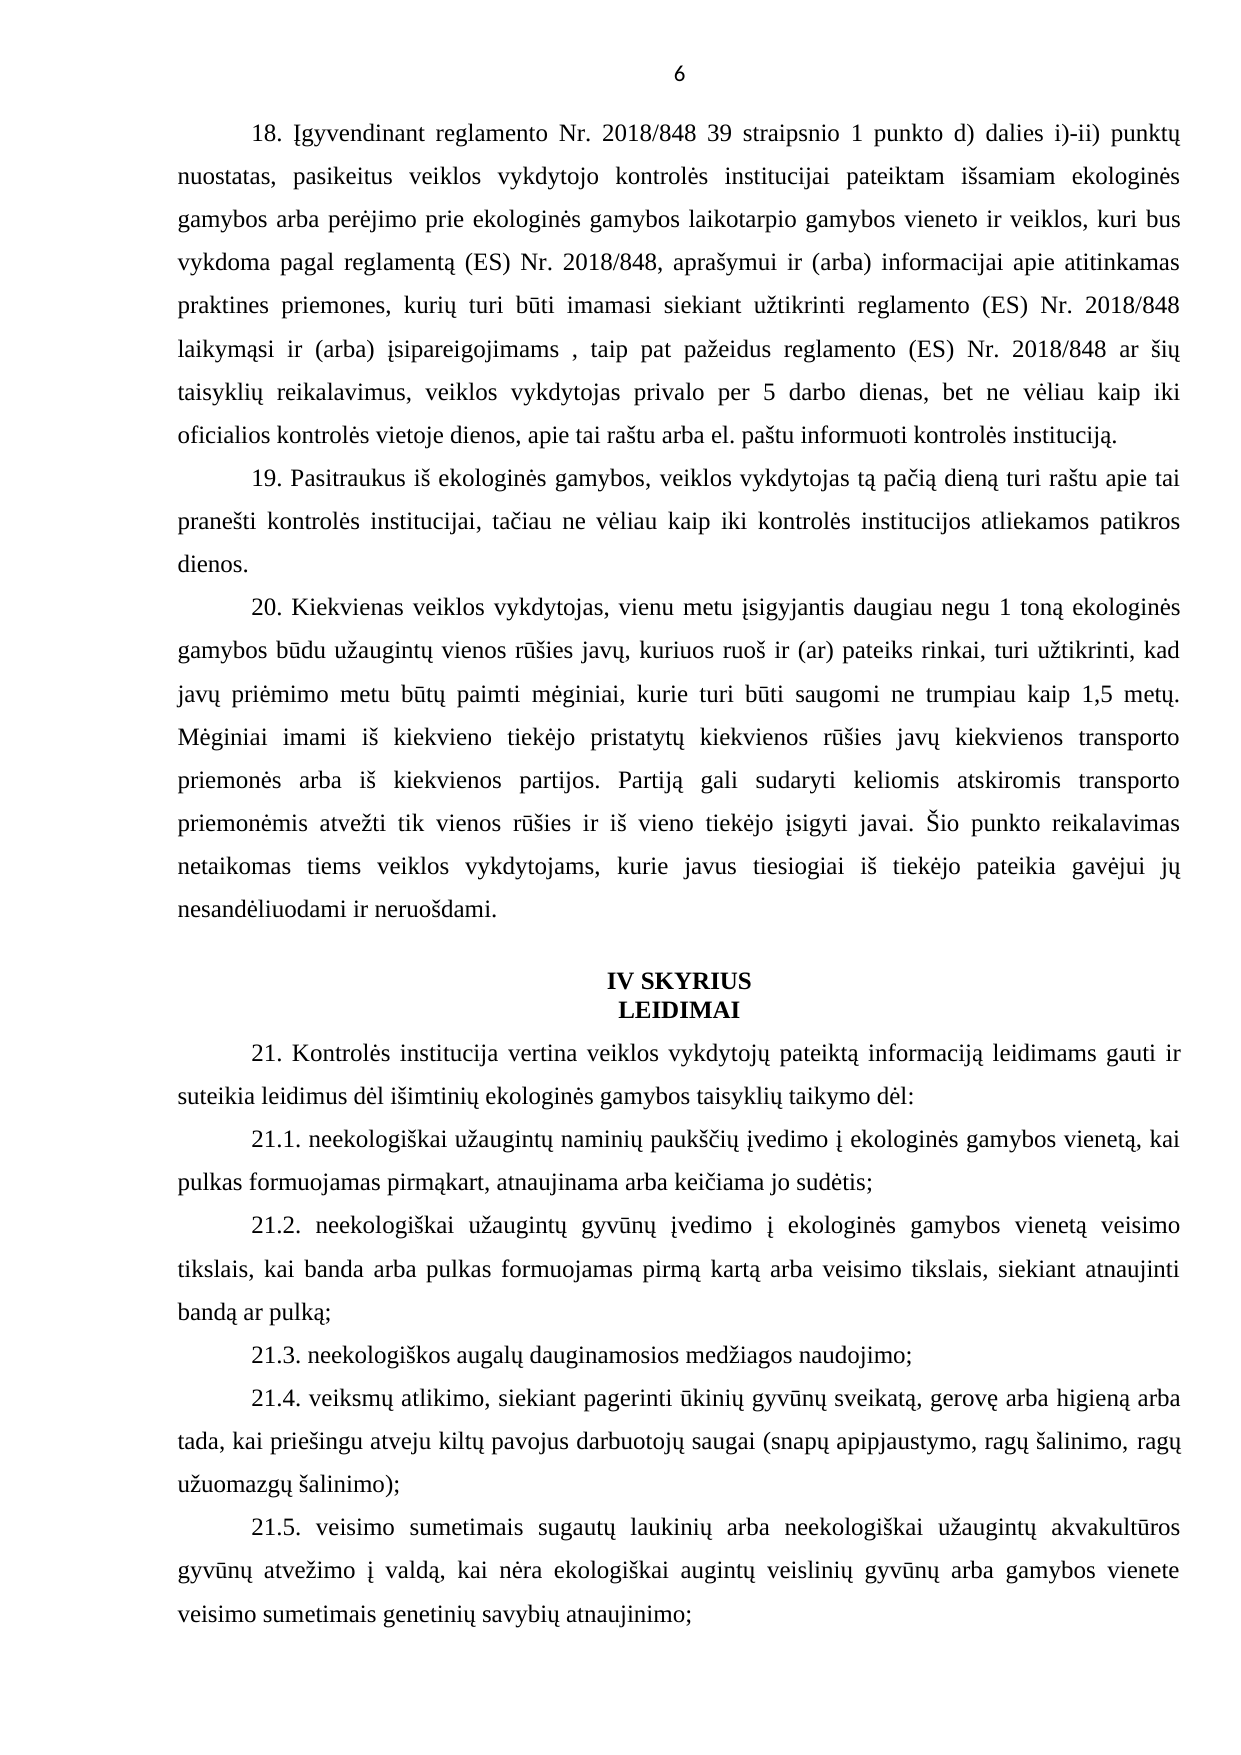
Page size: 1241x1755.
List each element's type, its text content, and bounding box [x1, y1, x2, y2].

text 21.1. neekologiškai užaugintų naminių paukščių įvedimo į ekologinės gamybos vienetą, kai pulkas formuojamas pirmąkart, atnaujinama arba keičiama jo sudėtis; [177, 1124, 1181, 1196]
text 21. Kontrolės institucija vertina veiklos vykdytojų pateiktą informaciją leidimams gauti ir suteikia leidimus dėl išimtinių ekologinės gamybos taisyklių taikymo dėl: [177, 1038, 1181, 1110]
text 18. Įgyvendinant reglamento Nr. 2018/848 39 straipsnio 1 punkto d) dalies i)-ii) punktų nuostatas, pasikeitus veiklos vykdytojo kontrolės institucijai pateiktam išsamiam ekologinės gamybos arba perėjimo prie ekologinės gamybos laikotarpio gamybos vieneto ir veiklos, kuri bus vykdoma pagal reglamentą (ES) Nr. 2018/848, aprašymui ir (arba) informacijai apie atitinkamas praktines priemones, kurių turi būti imamasi siekiant užtikrinti reglamento (ES) Nr. 2018/848 laikymąsi ir (arba) įsipareigojimams , taip pat pažeidus reglamento (ES) Nr. 2018/848 ar šių taisyklių reikalavimus, veiklos vykdytojas privalo per 5 darbo dienas, bet ne vėliau kaip iki oficialios kontrolės vietoje dienos, apie tai raštu arba el. paštu informuoti kontrolės instituciją. [177, 118, 1181, 449]
text 19. Pasitraukus iš ekologinės gamybos, veiklos vykdytojas tą pačią dieną turi raštu apie tai pranešti kontrolės institucijai, tačiau ne vėliau kaip iki kontrolės institucijos atliekamos patikros dienos. [177, 463, 1181, 578]
text 21.4. veiksmų atlikimo, siekiant pagerinti ūkinių gyvūnų sveikatą, gerovę arba higieną arba tada, kai priešingu atveju kiltų pavojus darbuotojų saugai (snapų apipjaustymo, ragų šalinimo, ragų užuomazgų šalinimo); [177, 1383, 1181, 1498]
text 21.5. veisimo sumetimais sugautų laukinių arba neekologiškai užaugintų akvakultūros gyvūnų atvežimo į valdą, kai nėra ekologiškai augintų veislinių gyvūnų arba gamybos vienete veisimo sumetimais genetinių savybių atnaujinimo; [177, 1512, 1181, 1627]
text 20. Kiekvienas veiklos vykdytojas, vienu metu įsigyjantis daugiau negu 1 toną ekologinės gamybos būdu užaugintų vienos rūšies javų, kuriuos ruoš ir (ar) pateiks rinkai, turi užtikrinti, kad javų priėmimo metu būtų paimti mėginiai, kurie turi būti saugomi ne trumpiau kaip 1,5 metų. Mėginiai imami iš kiekvieno tiekėjo pristatytų kiekvienos rūšies javų kiekvienos transporto priemonės arba iš kiekvienos partijos. Partiją gali sudaryti keliomis atskiromis transporto priemonėmis atvežti tik vienos rūšies ir iš vieno tiekėjo įsigyti javai. Šio punkto reikalavimas netaikomas tiems veiklos vykdytojams, kurie javus tiesiogiai iš tiekėjo pateikia gavėjui jų nesandėliuodami ir neruošdami. [177, 592, 1181, 923]
text 21.3. neekologiškos augalų dauginamosios medžiagos naudojimo; [177, 1340, 1181, 1369]
text IV SKYRIUS [177, 966, 1181, 995]
text LEIDIMAI [177, 995, 1181, 1024]
text 21.2. neekologiškai užaugintų gyvūnų įvedimo į ekologinės gamybos vienetą veisimo tikslais, kai banda arba pulkas formuojamas pirmą kartą arba veisimo tikslais, siekiant atnaujinti bandą ar pulką; [177, 1211, 1181, 1326]
